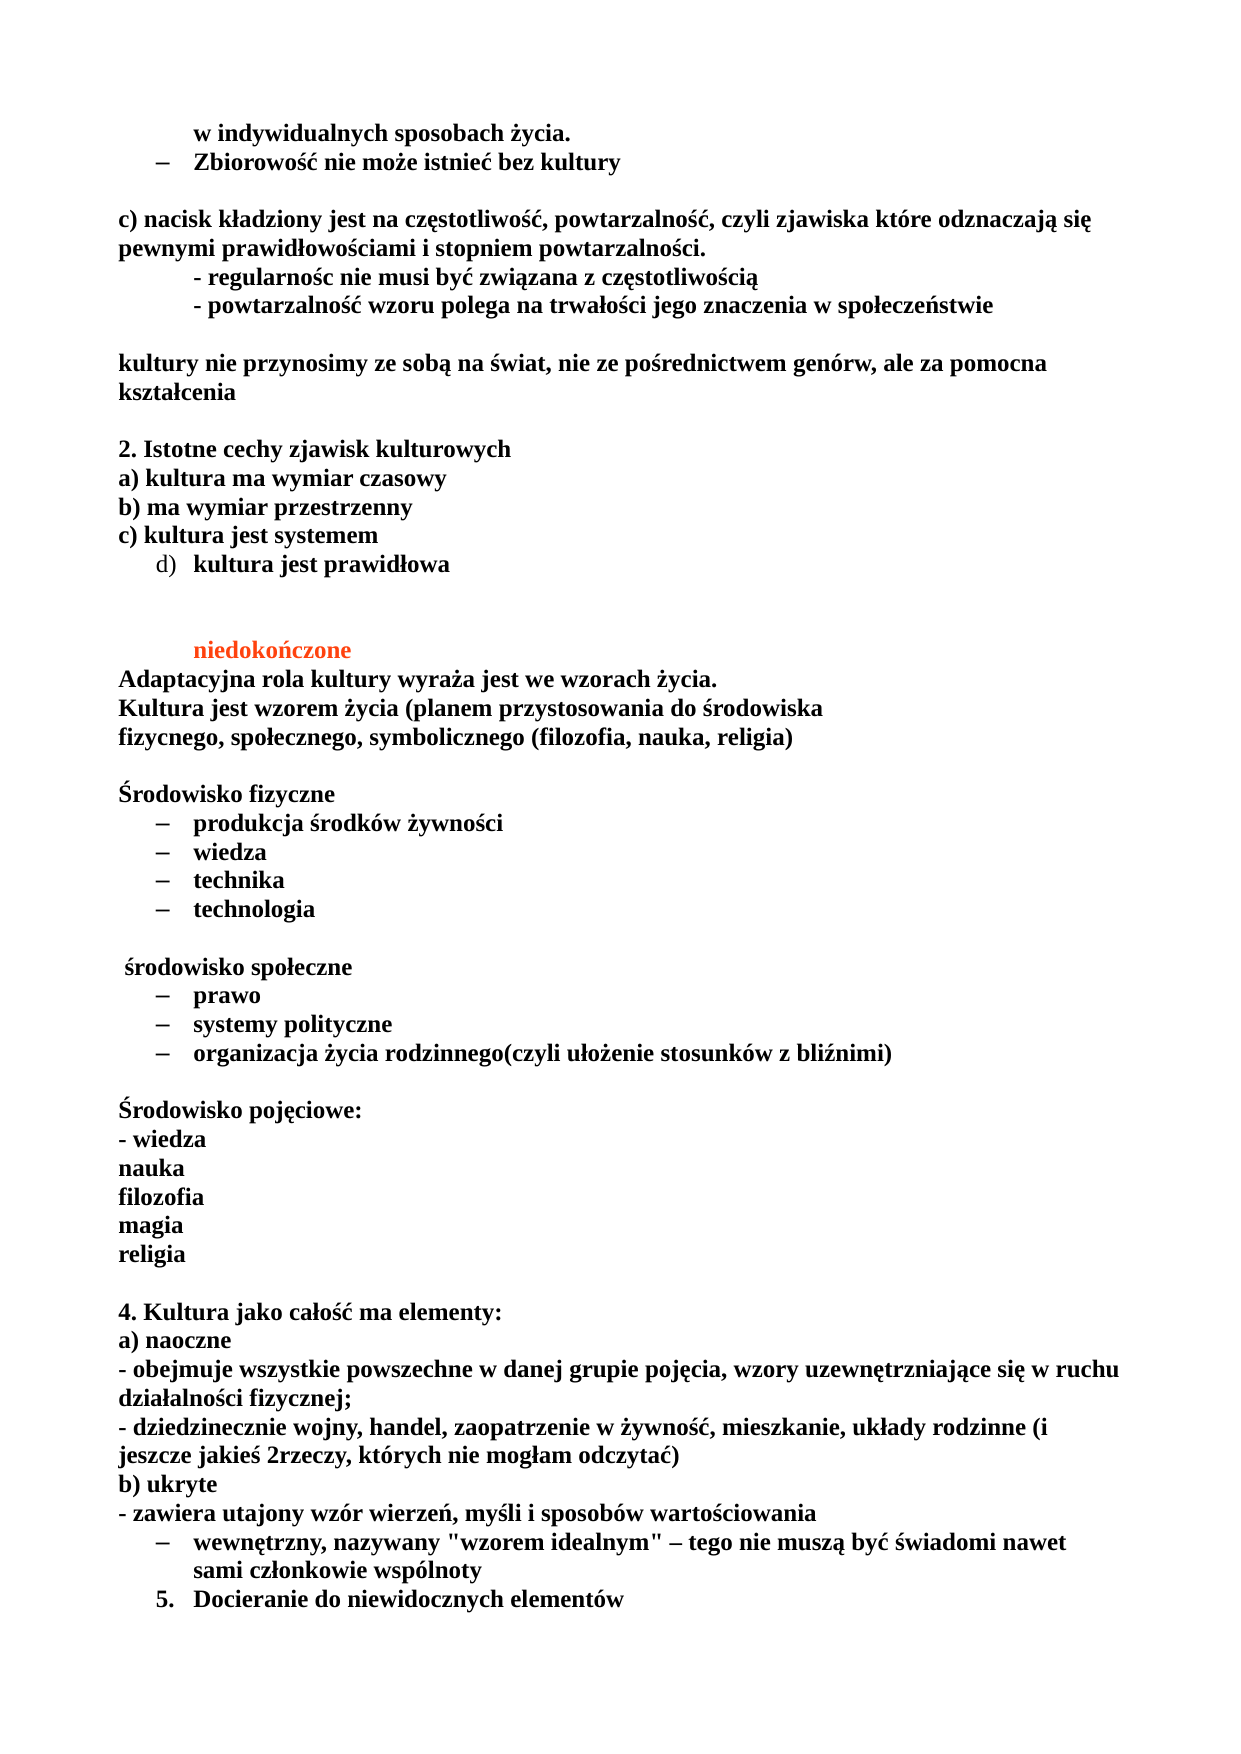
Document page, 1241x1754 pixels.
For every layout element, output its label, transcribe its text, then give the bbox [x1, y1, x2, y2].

text kultury nie przynosimy ze sobą na świat, nie ze pośrednictwem genórw, ale za pomocna kształcenia 2. Istotne cechy zjawisk kulturowych a) kultura ma wymiar czasowy b) ma wymiar przestrzenny c) kultura jest systemem [118, 348, 1122, 549]
text 4. Kultura jako całość ma elementy: [118, 1297, 1122, 1326]
list produkcja środków żywności [156, 808, 1122, 837]
text nauka [118, 1153, 1122, 1182]
list - powtarzalność wzoru polega na trwałości jego znaczenia w społeczeństwie [156, 291, 1122, 348]
list - regularnośc nie musi być związana z częstotliwością [156, 262, 1122, 291]
list organizacja życia rodzinnego(czyli ułożenie stosunków z bliźnimi) [156, 1038, 1122, 1067]
list systemy polityczne [156, 1009, 1122, 1038]
text c) nacisk kładziony jest na częstotliwość, powtarzalność, czyli zjawiska które odznaczają się pewnymi prawidłowościami i stopniem powtarzalności. [118, 204, 1122, 262]
text magia [118, 1211, 1122, 1239]
list prawo [156, 981, 1122, 1009]
text a) naoczne - obejmuje wszystkie powszechne w danej grupie pojęcia, wzory uzewnętrzniające się w ruchu działalności fizycznej; - dziedzinecznie wojny, handel, zaopatrzenie w żywność, mieszkanie, układy rodzinne (i jeszcze jakieś 2rzeczy, których nie mogłam odczytać) b) ukryte - zawiera utajony wzór wierzeń, myśli i sposobów wartościowania [118, 1326, 1122, 1527]
list wiedza [156, 837, 1122, 866]
text filozofia [118, 1182, 1122, 1211]
list Docieranie do niewidocznych elementów [156, 1584, 1122, 1613]
text Adaptacyjna rola kultury wyraża jest we wzorach życia. [118, 664, 1122, 693]
text środowisko społeczne [118, 923, 1122, 981]
list wewnętrzny, nazywany "wzorem idealnym" – tego nie muszą być świadomi nawet sami członkowie wspólnoty [156, 1527, 1122, 1584]
list technika [156, 866, 1122, 894]
text religia [118, 1239, 1122, 1268]
list technologia [156, 894, 1122, 923]
list kultura jest prawidłowa niedokończone [156, 549, 1122, 664]
list Zbiorowość nie może istnieć bez kultury [156, 147, 1122, 204]
text Środowisko pojęciowe: - wiedza [118, 1067, 1122, 1153]
list w indywidualnych sposobach życia. [156, 118, 1122, 147]
text Kultura jest wzorem życia (planem przystosowania do środowiska fizycnego, społecznego, symbolicznego (filozofia, nauka, religia) Środowisko fizyczne [118, 693, 1122, 808]
